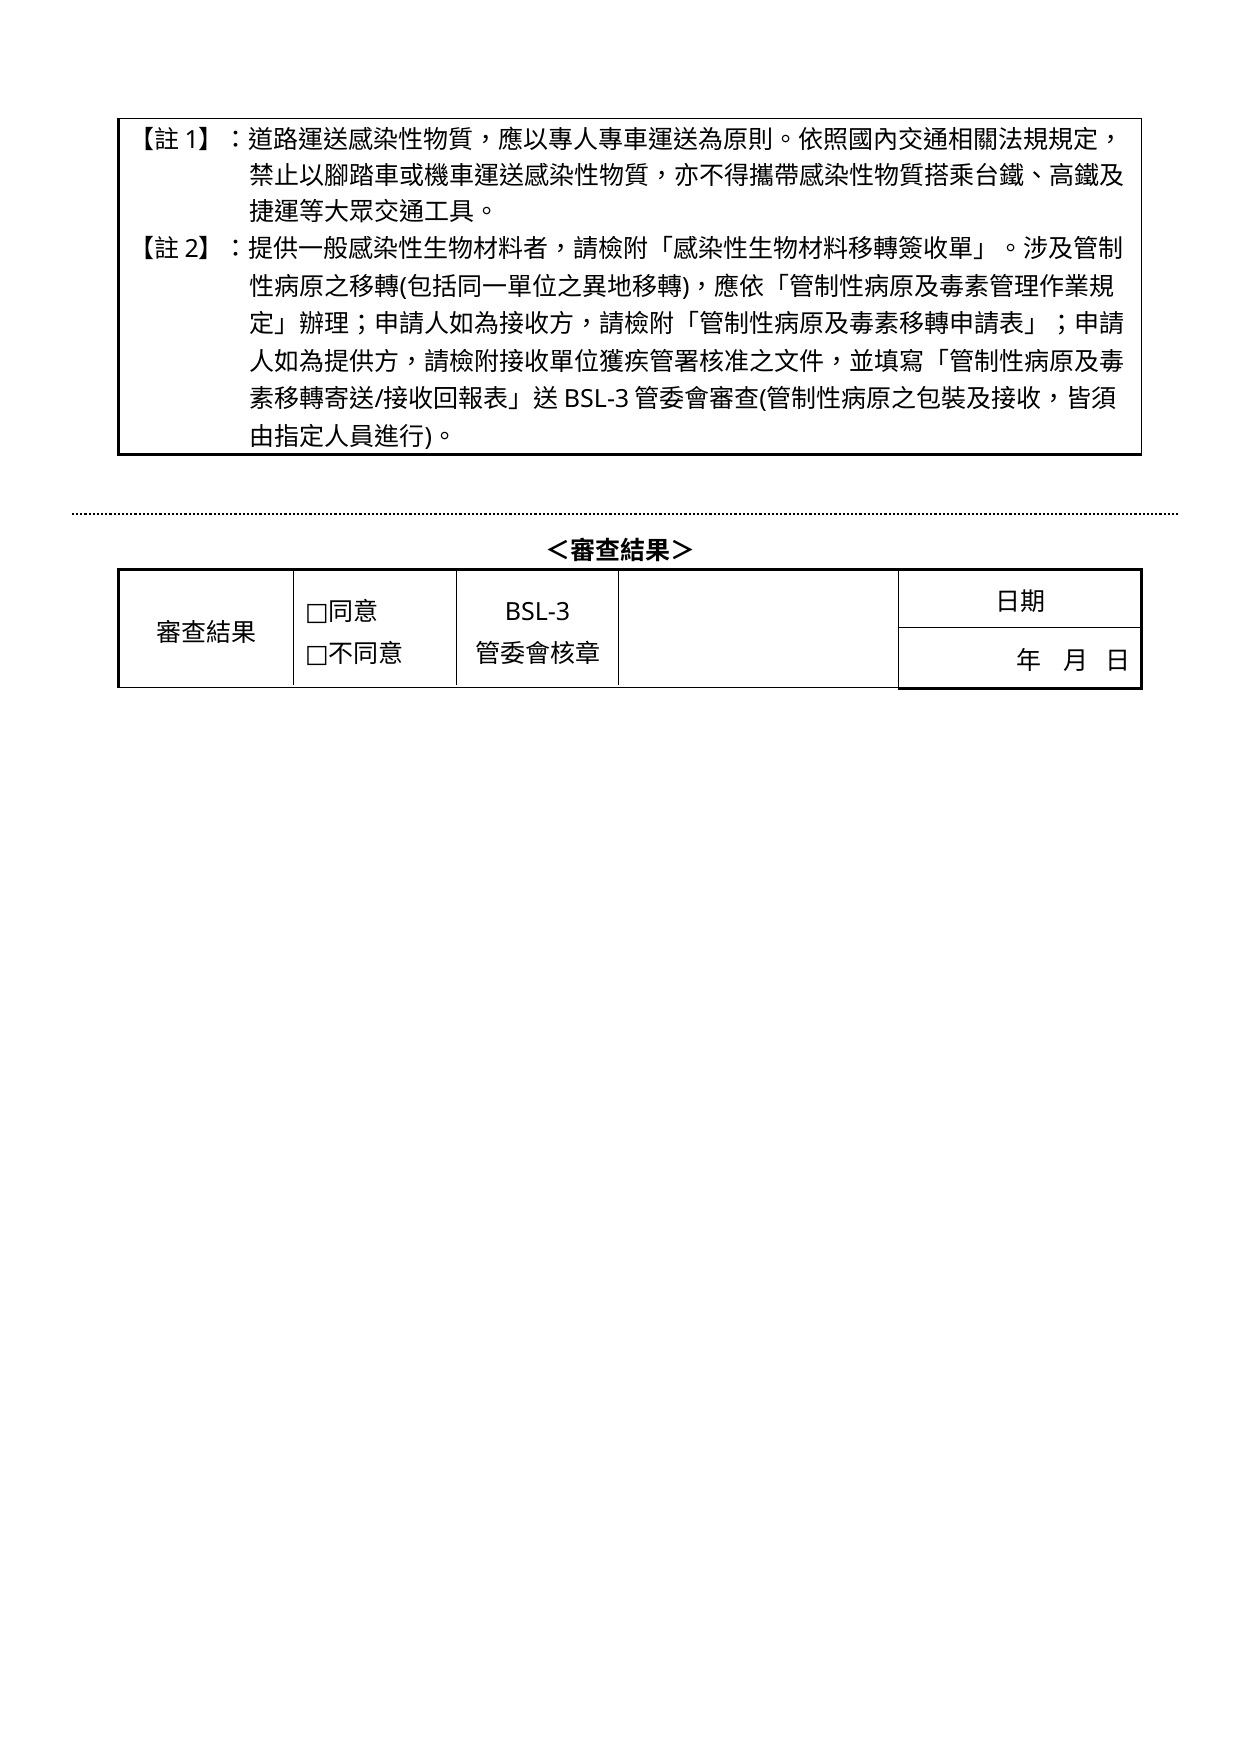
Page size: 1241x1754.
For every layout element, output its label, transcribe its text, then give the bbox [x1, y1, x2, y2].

table_header □同意 □不同意 [294, 571, 456, 687]
table_header 日期 [899, 571, 1140, 627]
table_cell 年 月 日 [899, 628, 1140, 687]
table_cell 【註1】：道路運送感染性物質，應以專人專車運送為原則。依照國內交通相關法規規定，禁止以腳踏車或機車運送感染性物質，亦不得攜帶感染性物質搭乘台鐵、高鐵及捷運等大眾交通工具。 【註2】：提供一般感染性生物材料者，請檢附「感染性生物材料移轉簽收單」。涉及管制性病原之移轉(包括同一單位之異地移轉)，應依「管制性病原及毒素管理作業規定」辦理；申請人如為接收方，請檢附「管制性病原及毒素移轉申請表」；申請人如為提供方，請檢附接收單位獲疾管署核准之文件，並填寫「管制性病原及毒素移轉寄送/接收回報表」送BSL-3管委會審查(管制性病原之包裝及接收，皆須由指定人員進行)。 [120, 119, 1141, 453]
table_header [619, 571, 898, 687]
table_header 審查結果 [120, 571, 294, 687]
text ＜審查結果＞ [118, 526, 1122, 568]
table_header BSL-3 管委會核章 [456, 571, 618, 687]
